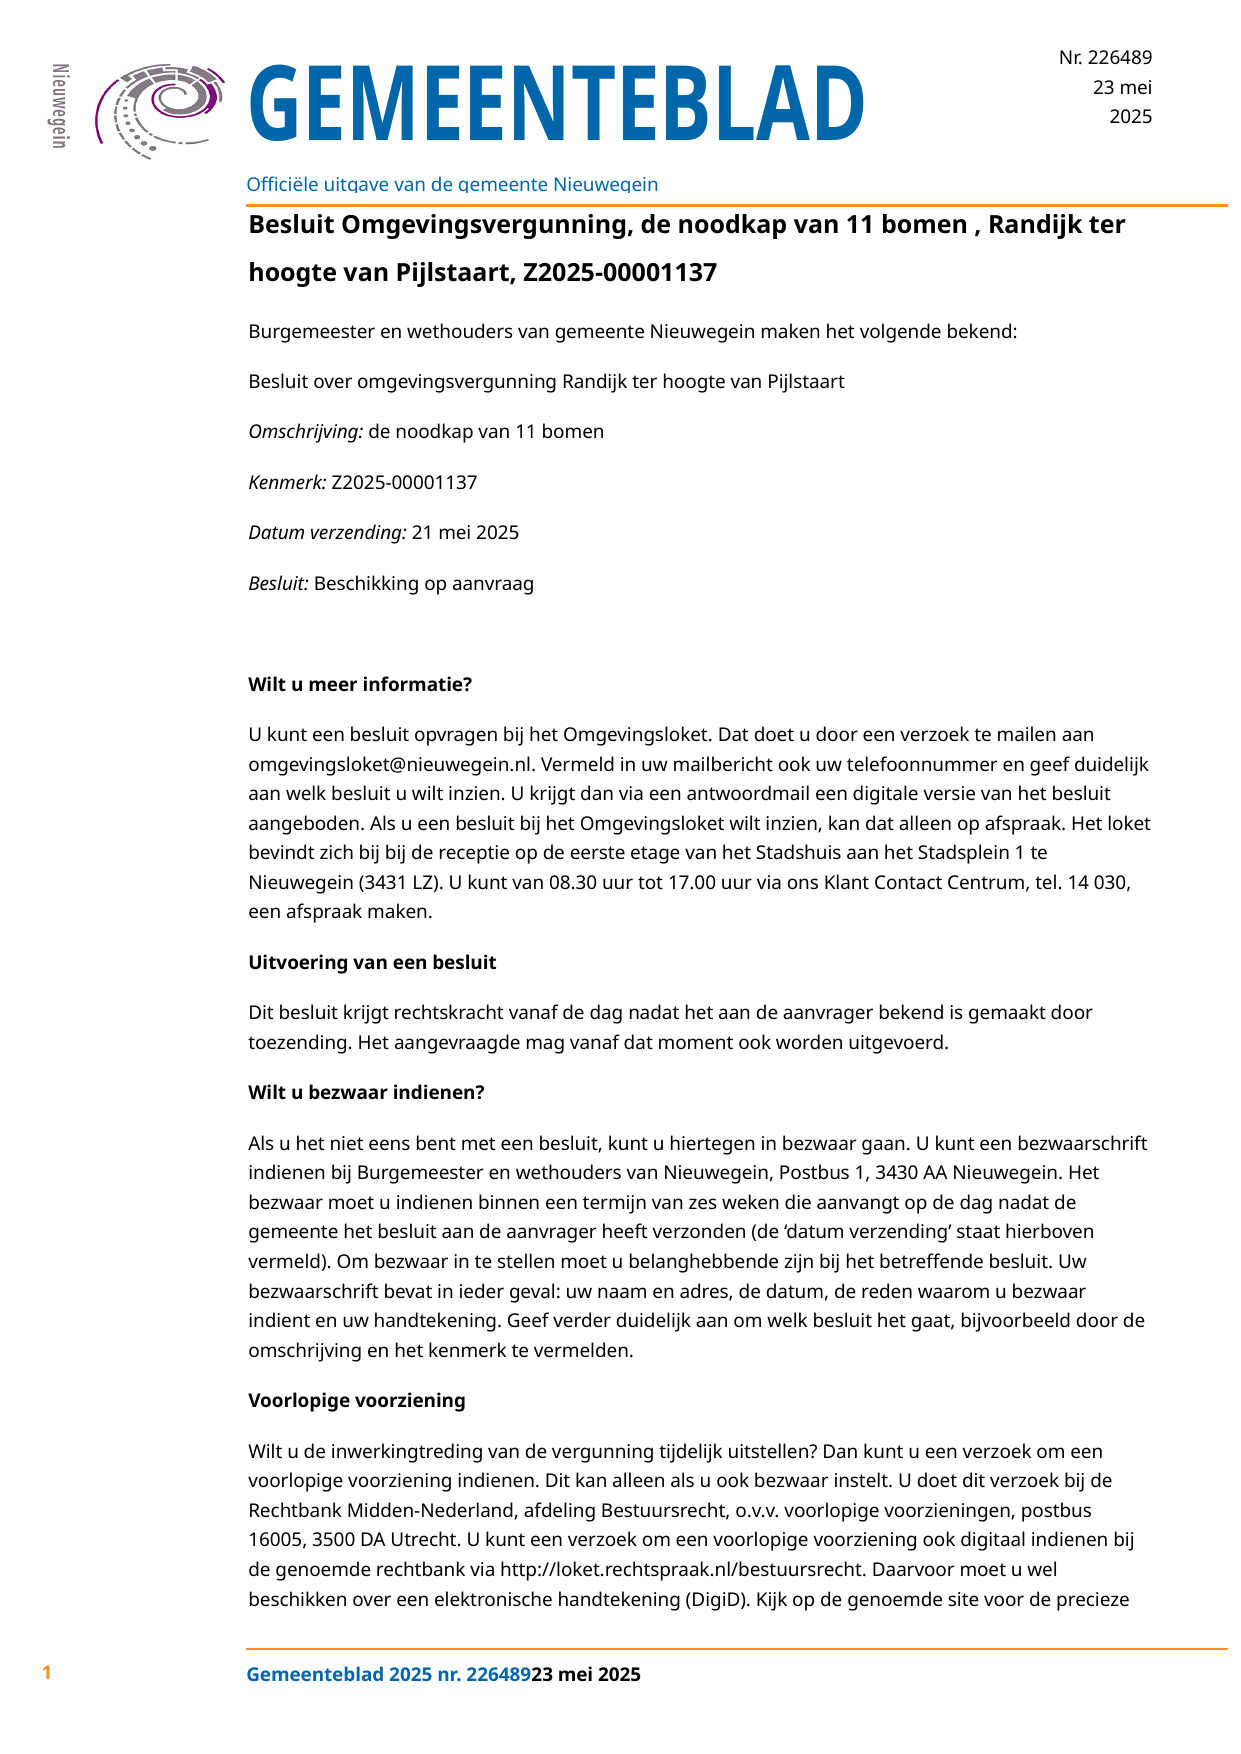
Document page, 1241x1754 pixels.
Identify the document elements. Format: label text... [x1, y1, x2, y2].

text Wilt u bezwaar indienen? [248, 1079, 1152, 1105]
text Dit besluit krijgt rechtskracht vanaf de dag nadat het aan de aanvrager bekend is gemaakt door toezending. Het aangevraagde mag vanaf dat moment ook worden uitgevoerd. [248, 999, 1152, 1055]
text Wilt u de inwerkingtreding van de vergunning tijdelijk uitstellen? Dan kunt u een verzoek om een voorlopige voorziening indienen. Dit kan alleen als u ook bezwaar instelt. U doet dit verzoek bij de Rechtbank Midden-Nederland, afdeling Bestuursrecht, o.v.v. voorlopige voorzieningen, postbus 16005, 3500 DA Utrecht. U kunt een verzoek om een voorlopige voorziening ook digitaal indienen bij de genoemde rechtbank via http://loket.rechtspraak.nl/bestuursrecht. Daarvoor moet u wel beschikken over een elektronische handtekening (DigiD). Kijk op de genoemde site voor de precieze [248, 1438, 1152, 1612]
text Besluit over omgevingsvergunning Randijk ter hoogte van Pijlstaart [248, 368, 1152, 394]
text Burgemeester en wethouders van gemeente Nieuwegein maken het volgende bekend: [248, 318, 1152, 344]
text Datum verzending: 21 mei 2025 [248, 519, 1152, 545]
text Besluit Omgevingsvergunning, de noodkap van 11 bomen , Randijk ter hoogte van Pijlstaart, Z2025-00001137 [248, 207, 1152, 288]
text U kunt een besluit opvragen bij het Omgevingsloket. Dat doet u door een verzoek te mailen aan omgevingsloket@nieuwegein.nl. Vermeld in uw mailbericht ook uw telefoonnummer en geef duidelijk aan welk besluit u wilt inzien. U krijgt dan via een antwoordmail een digitale versie van het besluit aangeboden. Als u een besluit bij het Omgevingsloket wilt inzien, kan dat alleen op afspraak. Het loket bevindt zich bij bij de receptie op de eerste etage van het Stadshuis aan het Stadsplein 1 te Nieuwegein (3431 LZ). U kunt van 08.30 uur tot 17.00 uur via ons Klant Contact Centrum, tel. 14 030, een afspraak maken. [248, 721, 1152, 924]
text Omschrijving: de noodkap van 11 bomen [248, 419, 1152, 444]
text Voorlopige voorziening [248, 1387, 1152, 1413]
text Uitvoering van een besluit [248, 949, 1152, 975]
text Als u het niet eens bent met een besluit, kunt u hiertegen in bezwaar gaan. U kunt een bezwaarschrift indienen bij Burgemeester en wethouders van Nieuwegein, Postbus 1, 3430 AA Nieuwegein. Het bezwaar moet u indienen binnen een termijn van zes weken die aanvangt op de dag nadat de gemeente het besluit aan de aanvrager heeft verzonden (de ‘datum verzending’ staat hierboven vermeld). Om bezwaar in te stellen moet u belanghebbende zijn bij het betreffende besluit. Uw bezwaarschrift bevat in ieder geval: uw naam en adres, de datum, de reden waarom u bezwaar indient en uw handtekening. Geef verder duidelijk aan om welk besluit het gaat, bijvoorbeeld door de omschrijving en het kenmerk te vermelden. [248, 1130, 1152, 1363]
text Wilt u meer informatie? [248, 671, 1152, 697]
picture [41, 47, 231, 172]
text Besluit: Beschikking op aanvraag [248, 570, 1152, 596]
text Kenmerk: Z2025-00001137 [248, 469, 1152, 495]
